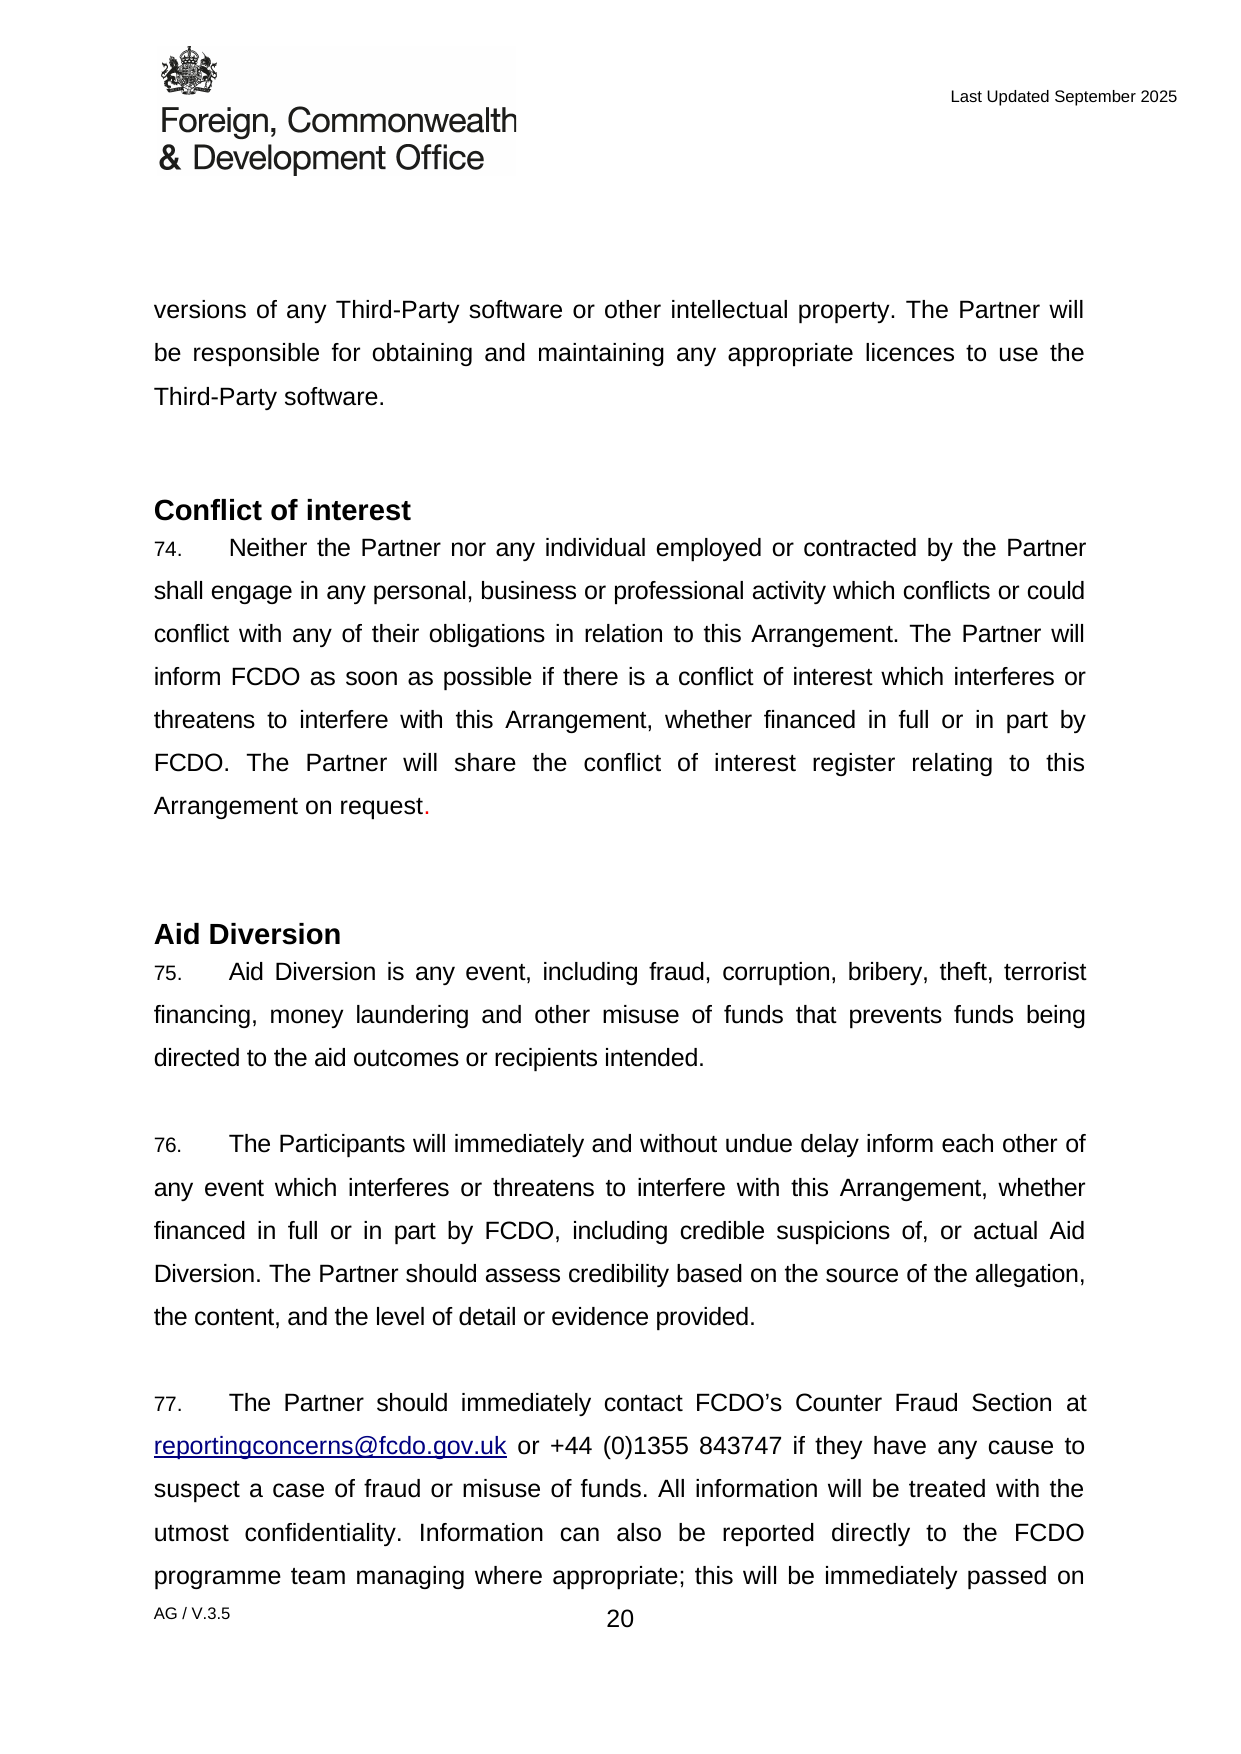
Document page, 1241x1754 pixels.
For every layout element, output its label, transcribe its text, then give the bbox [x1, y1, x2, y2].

list Neither the Partner nor any individual employed or contracted by the Partner shall engage in any personal, business or professional activity which conflicts or could conflict with any of their obligations in relation to this Arrangement. The Partner will inform FCDO as soon as possible if there is a conflict of interest which interferes or threatens to interfere with this Arrangement, whether financed in full or in part by FCDO. The Partner will share the conflict of interest register relating to this Arrangement on request. [153, 533, 1087, 820]
list The Participants will immediately and without undue delay inform each other of any event which interferes or threatens to interfere with this Arrangement, whether financed in full or in part by FCDO, including credible suspicions of, or actual Aid Diversion. The Partner should assess credibility based on the source of the allegation, the content, and the level of detail or evidence provided. [153, 1129, 1087, 1331]
subtitle Aid Diversion [153, 917, 1087, 951]
subtitle Conflict of interest [153, 493, 1087, 526]
list The Partner should immediately contact FCDO’s Counter Fraud Section at reportingconcerns@fcdo.gov.uk or +44 (0)1355 843747 if they have any cause to suspect a case of fraud or misuse of funds. All information will be treated with the utmost confidentiality. Information can also be reported directly to the FCDO programme team managing where appropriate; this will be immediately passed on [153, 1388, 1087, 1589]
list versions of any Third-Party software or other intellectual property. The Partner will be responsible for obtaining and maintaining any appropriate licences to use the Third-Party software. [153, 295, 1087, 410]
list Aid Diversion is any event, including fraud, corruption, bribery, theft, terrorist financing, money laundering and other misuse of funds that prevents funds being directed to the aid outcomes or recipients intended. [153, 957, 1087, 1072]
